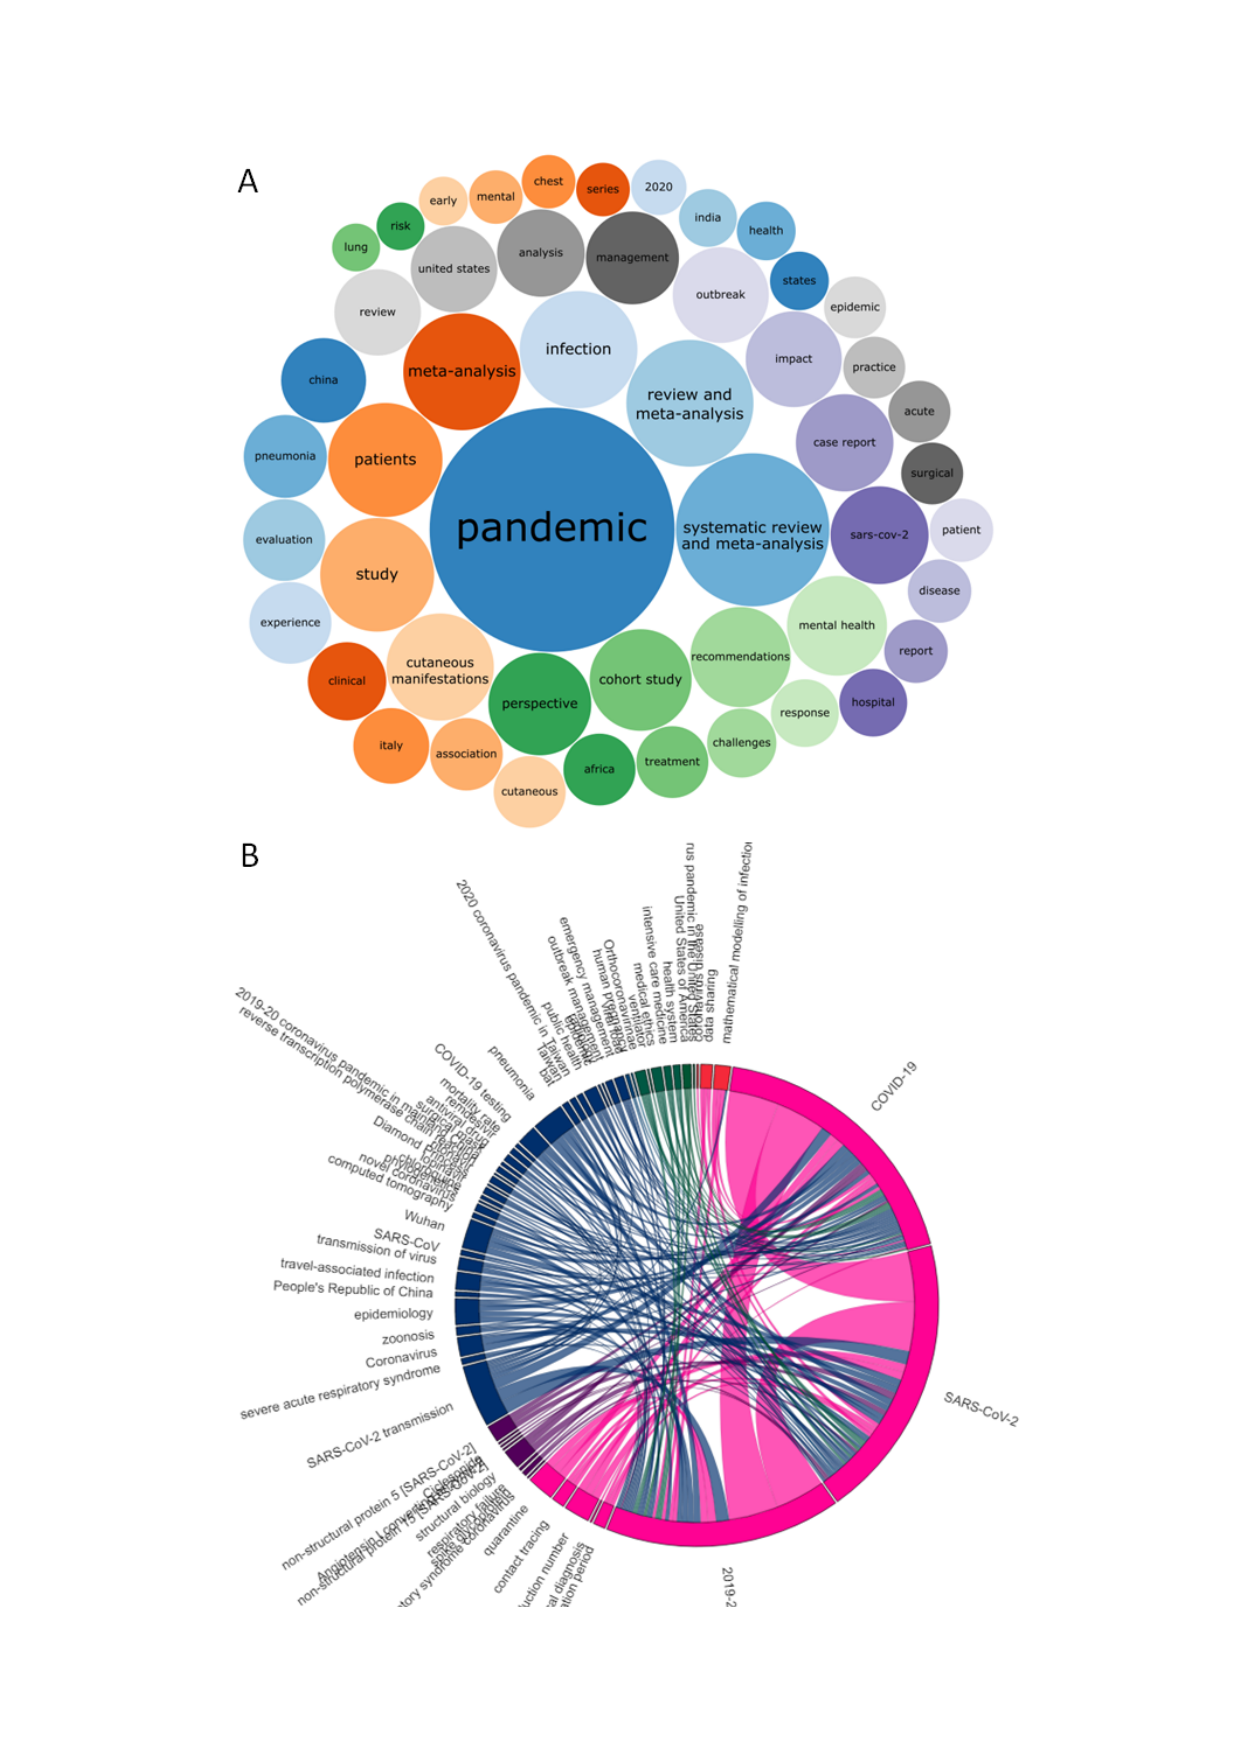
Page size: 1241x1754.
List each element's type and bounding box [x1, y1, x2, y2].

picture [215, 147, 1025, 1607]
